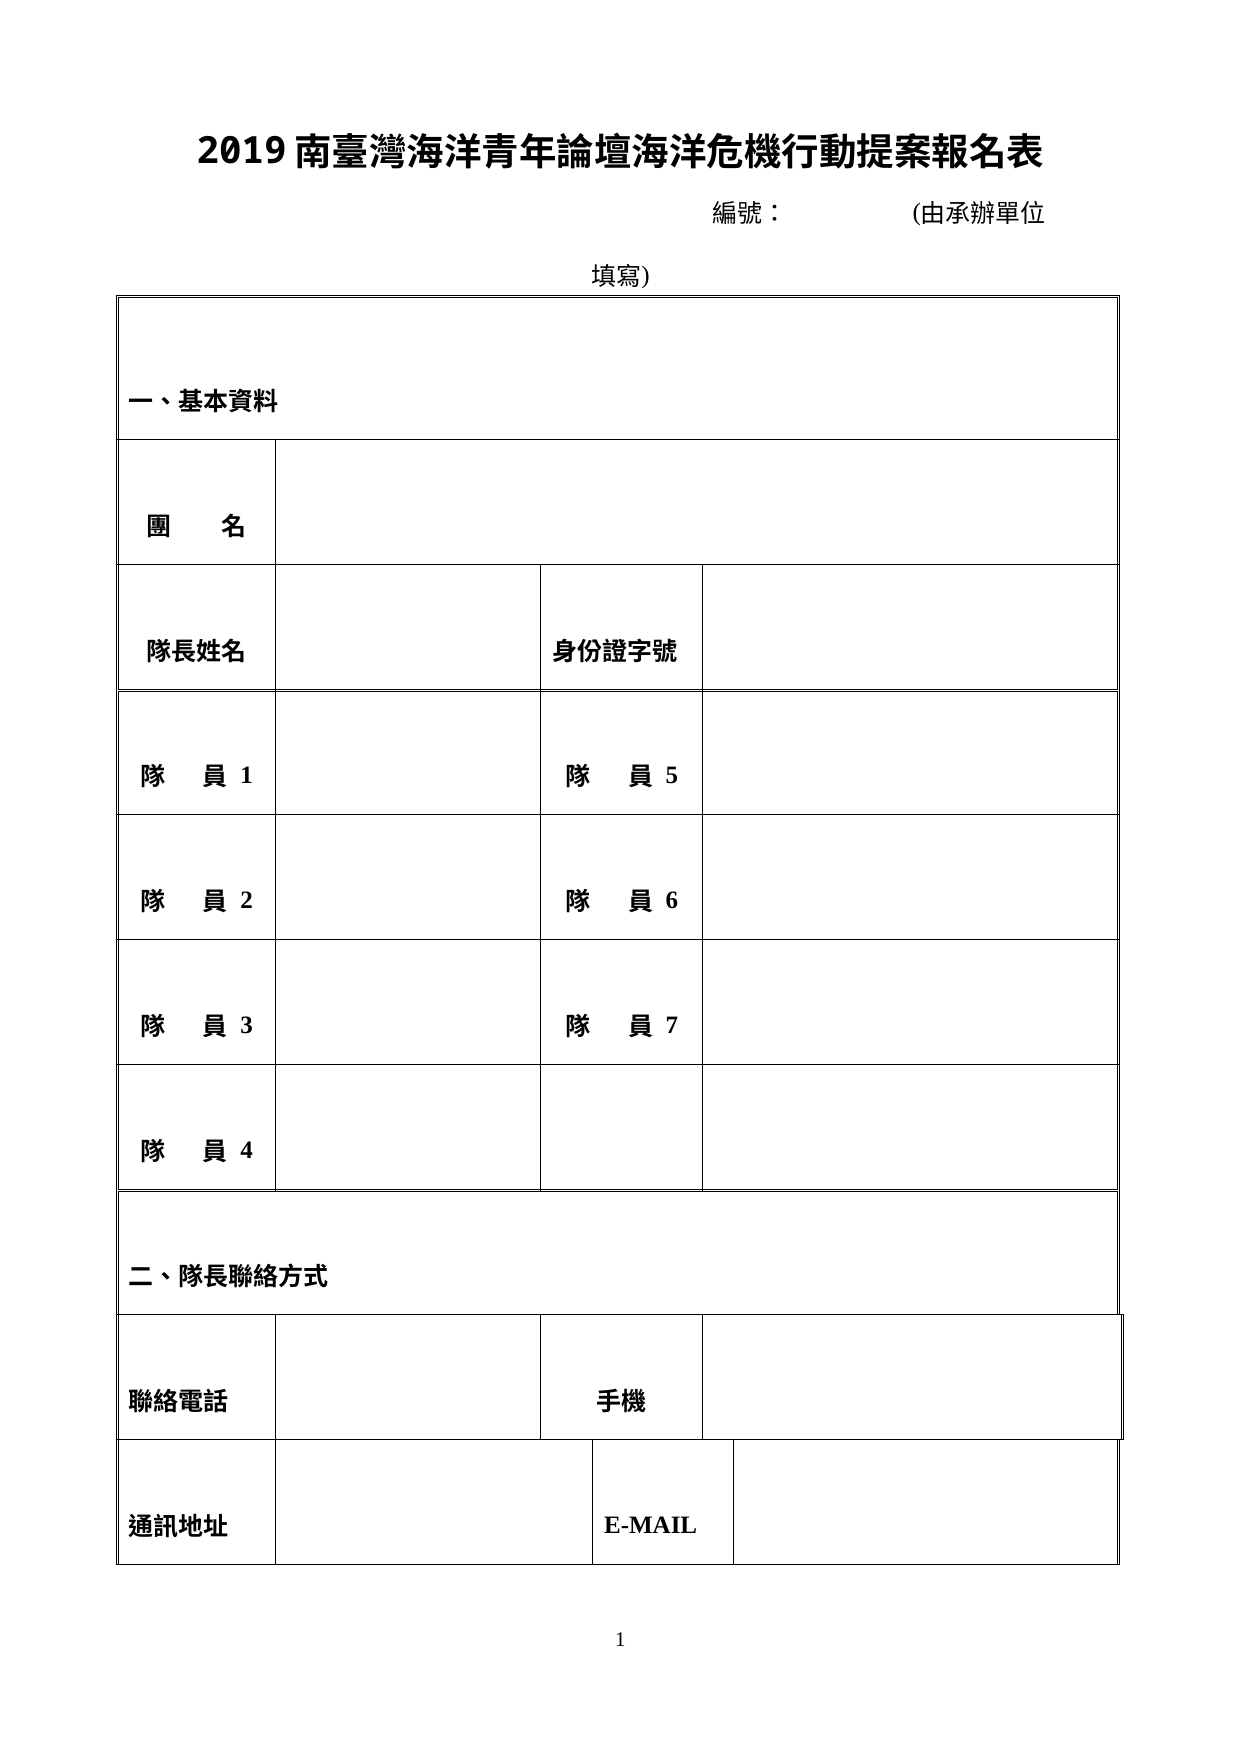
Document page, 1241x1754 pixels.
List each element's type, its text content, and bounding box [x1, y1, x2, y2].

table_cell [276, 692, 540, 814]
table_cell [276, 440, 1117, 564]
table_cell [703, 940, 1117, 1064]
table_cell [541, 1065, 702, 1189]
table_cell 隊 員 6 [541, 815, 702, 939]
table_cell 隊 員 2 [119, 815, 275, 939]
table_cell [734, 1440, 1117, 1564]
table_cell 隊 員 3 [119, 940, 275, 1064]
table_cell [703, 815, 1117, 939]
table_cell 聯絡電話 [119, 1315, 275, 1439]
table_cell 通訊地址 [119, 1440, 275, 1564]
table_cell [703, 565, 1117, 689]
table_cell [276, 1440, 592, 1564]
table_cell [276, 1315, 540, 1439]
table_header 一、基本資料 [119, 298, 1117, 439]
text 編號： (由承辦單位填寫) [187, 170, 1053, 295]
text 2019南臺灣海洋青年論壇海洋危機行動提案報名表 [187, 108, 1053, 170]
table_cell 隊 員 1 [119, 692, 275, 814]
table_cell 團 名 [119, 440, 275, 564]
table_cell E-MAIL [593, 1440, 733, 1564]
table_cell [703, 1315, 1121, 1439]
table_cell 隊 員 7 [541, 940, 702, 1064]
table_cell [276, 940, 540, 1064]
table_cell 隊長姓名 [119, 565, 275, 689]
table_cell [276, 815, 540, 939]
table_cell [276, 1065, 540, 1189]
table_cell [703, 1065, 1117, 1189]
table_cell 隊 員 4 [119, 1065, 275, 1189]
table_cell 身份證字號 [541, 565, 702, 689]
table_cell 二、隊長聯絡方式 [119, 1192, 1117, 1314]
table_cell 手機 [541, 1315, 702, 1439]
table_cell [703, 692, 1117, 814]
table_cell [276, 565, 540, 689]
table_cell 隊 員 5 [541, 692, 702, 814]
